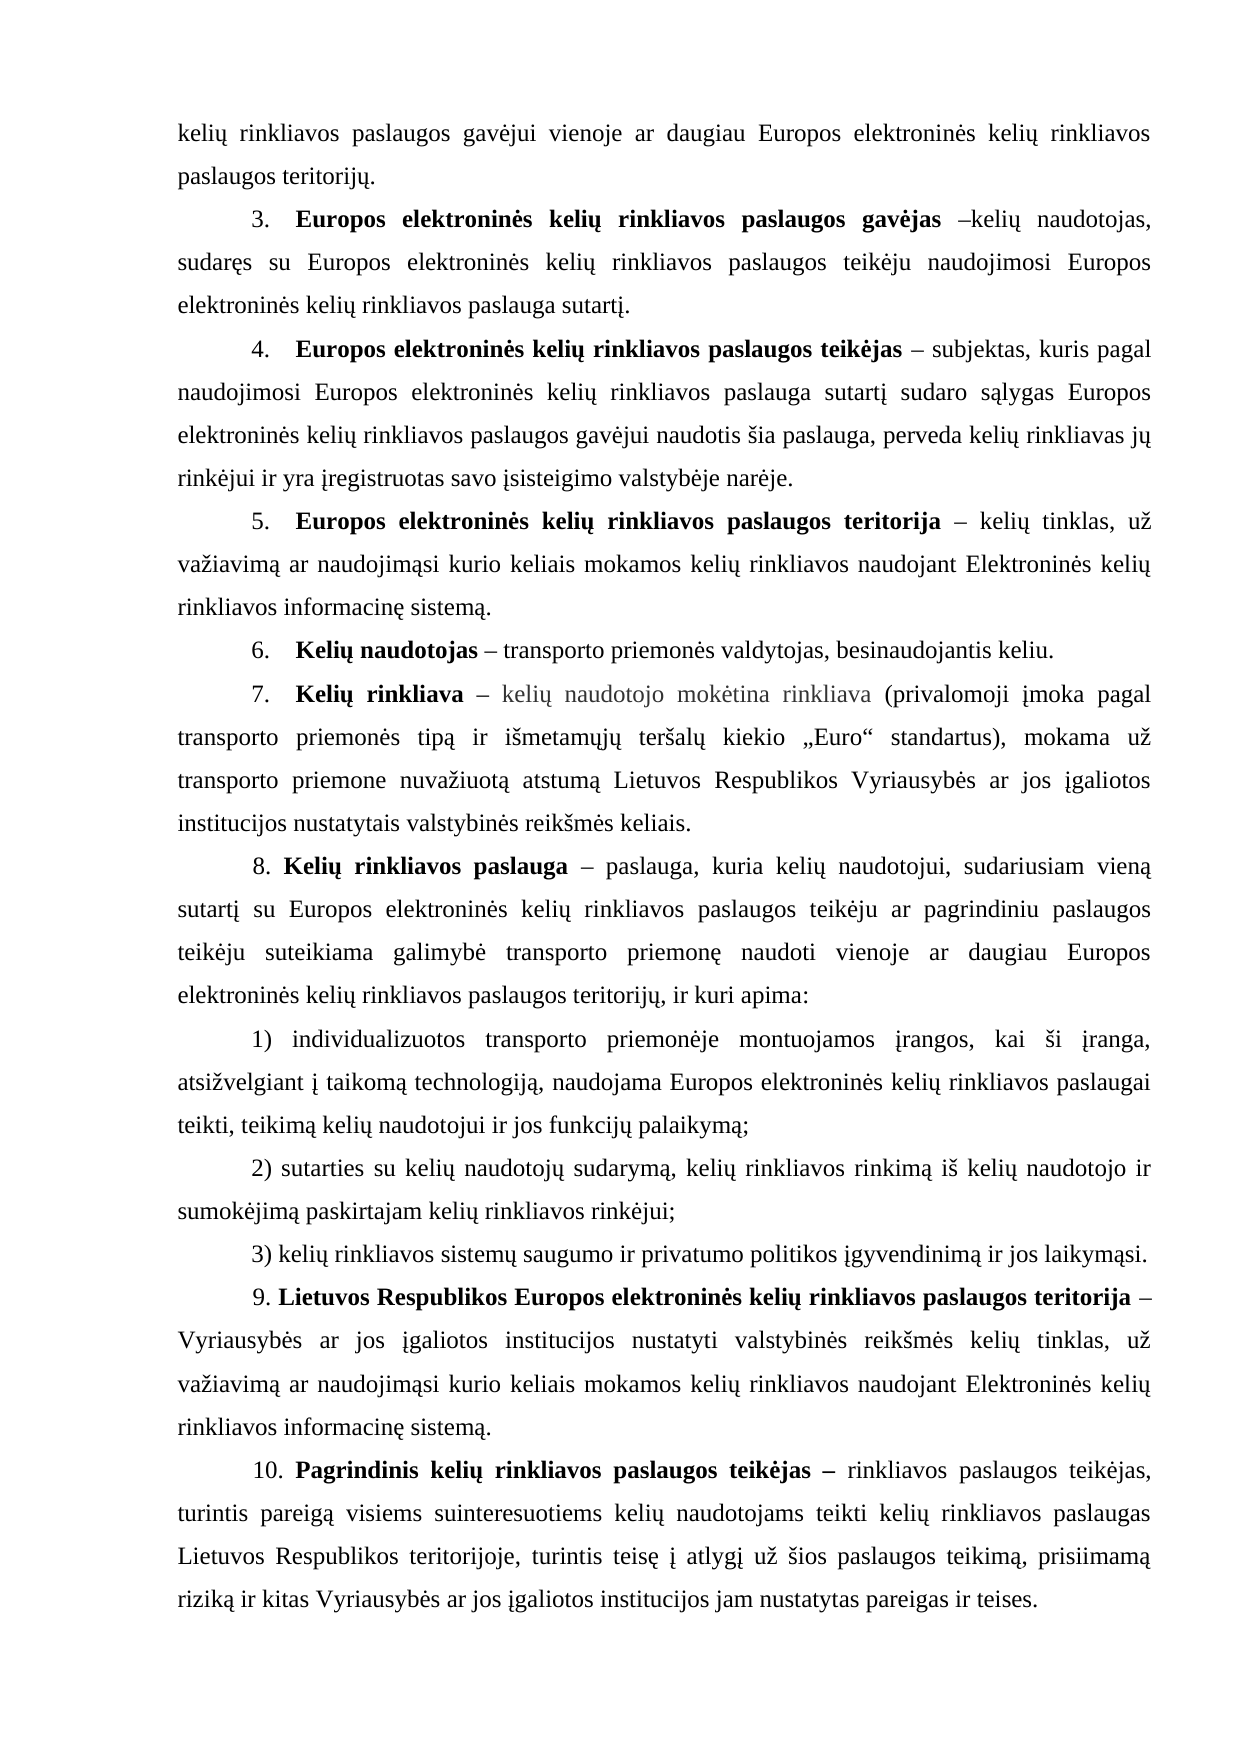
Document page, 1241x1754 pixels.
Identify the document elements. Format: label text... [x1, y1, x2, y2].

text kelių rinkliavos paslaugos gavėjui vienoje ar daugiau Europos elektroninės kelių rinkliavos paslaugos teritorijų. [177, 118, 1152, 190]
text 2) sutarties su kelių naudotojų sudarymą, kelių rinkliavos rinkimą iš kelių naudotojo ir sumokėjimą paskirtajam kelių rinkliavos rinkėjui; [177, 1153, 1152, 1225]
text 3. Europos elektroninės kelių rinkliavos paslaugos gavėjas –kelių naudotojas, sudaręs su Europos elektroninės kelių rinkliavos paslaugos teikėju naudojimosi Europos elektroninės kelių rinkliavos paslauga sutartį. [177, 204, 1152, 319]
text 6. Kelių naudotojas – transporto priemonės valdytojas, besinaudojantis keliu. [177, 636, 1152, 664]
text 5. Europos elektroninės kelių rinkliavos paslaugos teritorija – kelių tinklas, už važiavimą ar naudojimąsi kurio keliais mokamos kelių rinkliavos naudojant Elektroninės kelių rinkliavos informacinę sistemą. [177, 506, 1152, 621]
text 3) kelių rinkliavos sistemų saugumo ir privatumo politikos įgyvendinimą ir jos laikymąsi. [177, 1239, 1152, 1268]
text 4. Europos elektroninės kelių rinkliavos paslaugos teikėjas – subjektas, kuris pagal naudojimosi Europos elektroninės kelių rinkliavos paslauga sutartį sudaro sąlygas Europos elektroninės kelių rinkliavos paslaugos gavėjui naudotis šia paslauga, perveda kelių rinkliavas jų rinkėjui ir yra įregistruotas savo įsisteigimo valstybėje narėje. [177, 334, 1152, 492]
text 8. Kelių rinkliavos paslauga – paslauga, kuria kelių naudotojui, sudariusiam vieną sutartį su Europos elektroninės kelių rinkliavos paslaugos teikėju ar pagrindiniu paslaugos teikėju suteikiama galimybė transporto priemonę naudoti vienoje ar daugiau Europos elektroninės kelių rinkliavos paslaugos teritorijų, ir kuri apima: [177, 851, 1152, 1009]
text 9. Lietuvos Respublikos Europos elektroninės kelių rinkliavos paslaugos teritorija –Vyriausybės ar jos įgaliotos institucijos nustatyti valstybinės reikšmės kelių tinklas, už važiavimą ar naudojimąsi kurio keliais mokamos kelių rinkliavos naudojant Elektroninės kelių rinkliavos informacinę sistemą. [177, 1282, 1152, 1441]
text 1) individualizuotos transporto priemonėje montuojamos įrangos, kai ši įranga, atsižvelgiant į taikomą technologiją, naudojama Europos elektroninės kelių rinkliavos paslaugai teikti, teikimą kelių naudotojui ir jos funkcijų palaikymą; [177, 1024, 1152, 1139]
text 7. Kelių rinkliava – kelių naudotojo mokėtina rinkliava (privalomoji įmoka pagal transporto priemonės tipą ir išmetamųjų teršalų kiekio „Euro“ standartus), mokama už transporto priemone nuvažiuotą atstumą Lietuvos Respublikos Vyriausybės ar jos įgaliotos institucijos nustatytais valstybinės reikšmės keliais. [177, 679, 1152, 837]
text 10. Pagrindinis kelių rinkliavos paslaugos teikėjas – rinkliavos paslaugos teikėjas, turintis pareigą visiems suinteresuotiems kelių naudotojams teikti kelių rinkliavos paslaugas Lietuvos Respublikos teritorijoje, turintis teisę į atlygį už šios paslaugos teikimą, prisiimamą riziką ir kitas Vyriausybės ar jos įgaliotos institucijos jam nustatytas pareigas ir teises. [177, 1455, 1152, 1613]
